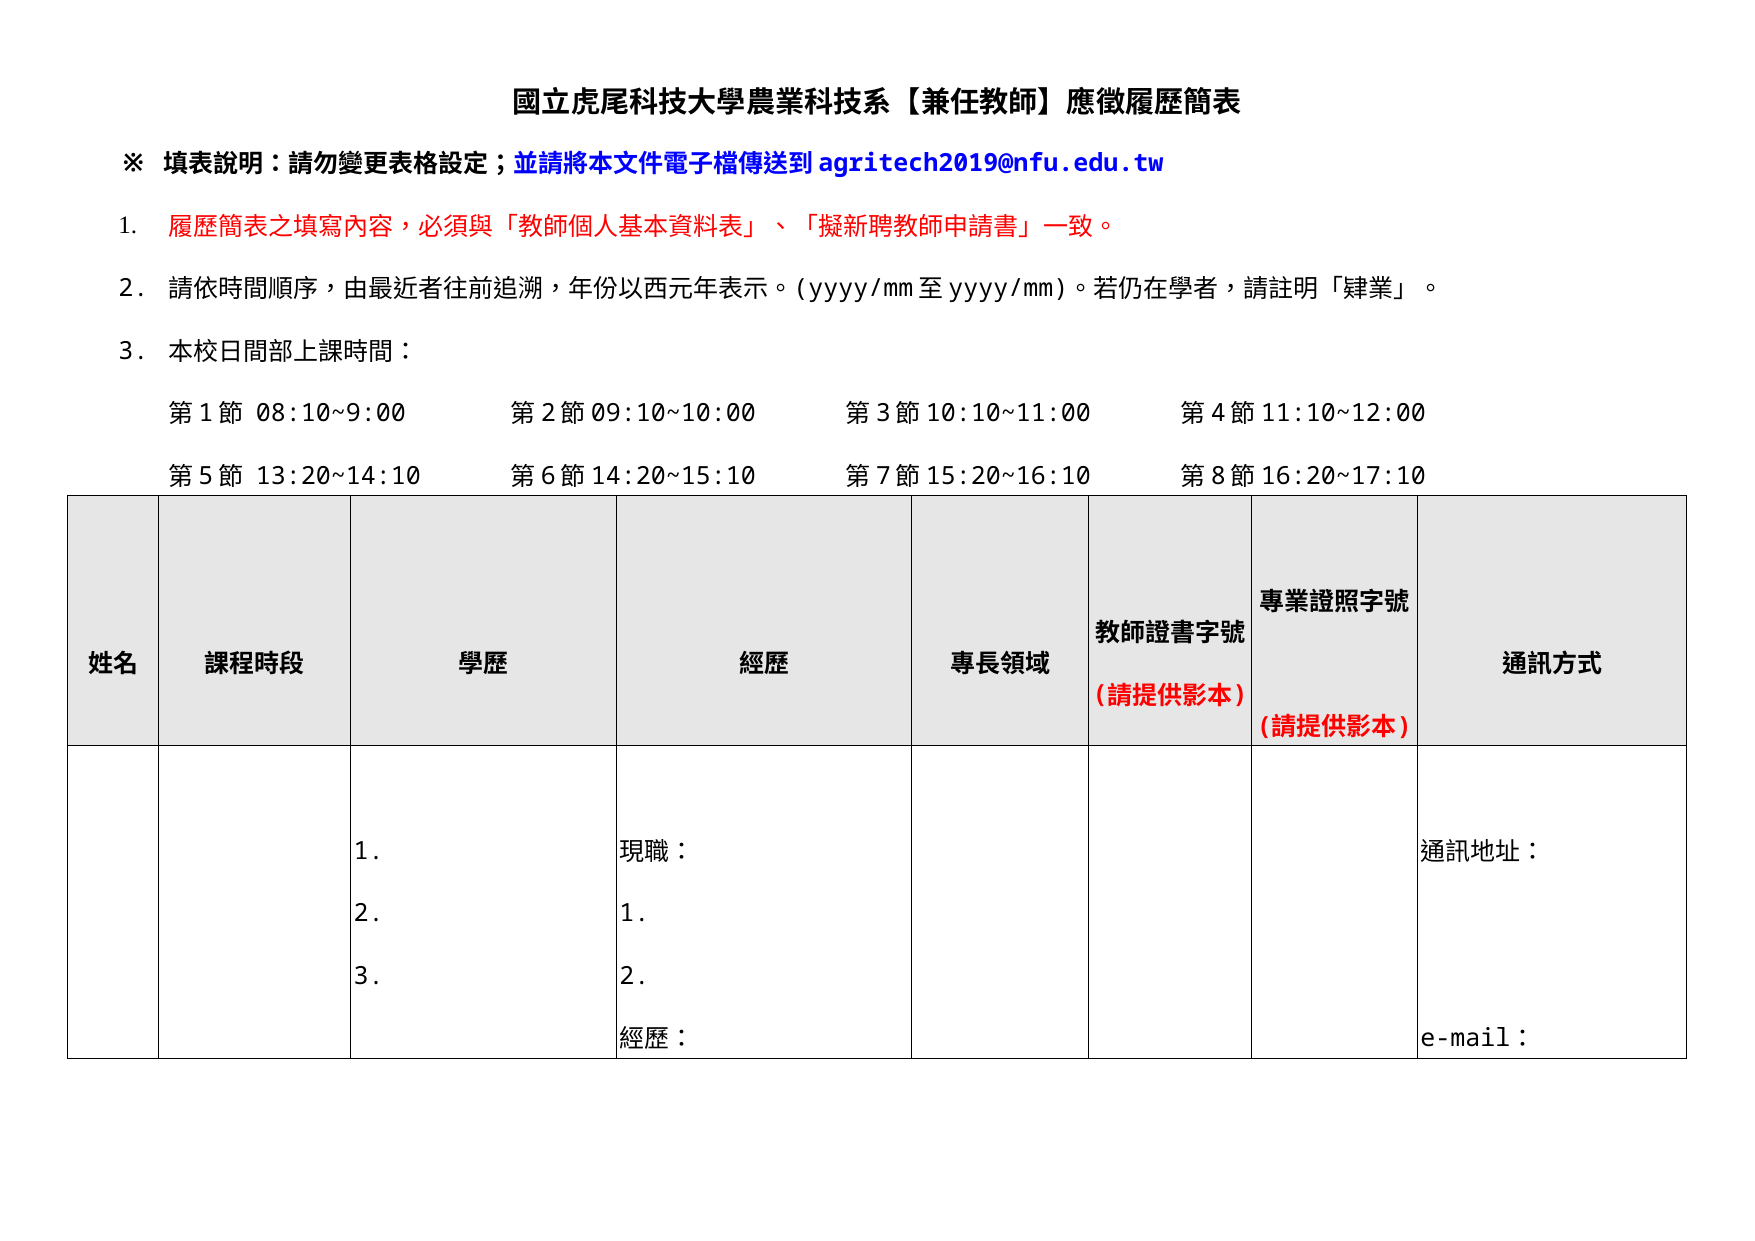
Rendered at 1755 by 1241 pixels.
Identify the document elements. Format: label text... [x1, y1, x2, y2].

table_cell [1252, 746, 1417, 1058]
table_cell [1089, 746, 1251, 1058]
text ※ 填表說明：請勿變更表格設定；並請將本文件電子檔傳送到agritech2019@nfu.edu.tw [118, 120, 1636, 183]
table_cell [68, 746, 158, 1058]
table_cell 通訊地址： e-mail： [1418, 746, 1686, 1058]
text 第5節 13:20~14:10 第6節14:20~15:10 第7節15:20~16:10 第8節16:20~17:10 [168, 433, 1636, 495]
table_cell 現職： 1. 2. 經歷： [617, 746, 911, 1058]
table_header 專長領域 [912, 496, 1088, 745]
list 本校日間部上課時間： [118, 308, 1636, 370]
text 第1節 08:10~9:00 第2節09:10~10:00 第3節10:10~11:00 第4節11:10~12:00 [168, 370, 1636, 433]
table_header 經歷 [617, 496, 911, 745]
table_cell [912, 746, 1088, 1058]
table_header 學歷 [351, 496, 616, 745]
table_header 姓名 [68, 496, 158, 745]
table_header 課程時段 [159, 496, 350, 745]
table_header 教師證書字號 (請提供影本) [1089, 496, 1251, 745]
list 請依時間順序，由最近者往前追溯，年份以西元年表示。(yyyy/mm至yyyy/mm)。若仍在學者，請註明「肄業」。 [118, 245, 1636, 308]
text 國立虎尾科技大學農業科技系【兼任教師】應徵履歷簡表 [118, 58, 1636, 120]
table_header 通訊方式 [1418, 496, 1686, 745]
table_cell 1. 2. 3. [351, 746, 616, 1058]
table_cell [159, 746, 350, 1058]
list 履歷簡表之填寫內容，必須與「教師個人基本資料表」、「擬新聘教師申請書」一致。 [118, 183, 1636, 245]
table_header 專業證照字號 (請提供影本) [1252, 496, 1417, 745]
